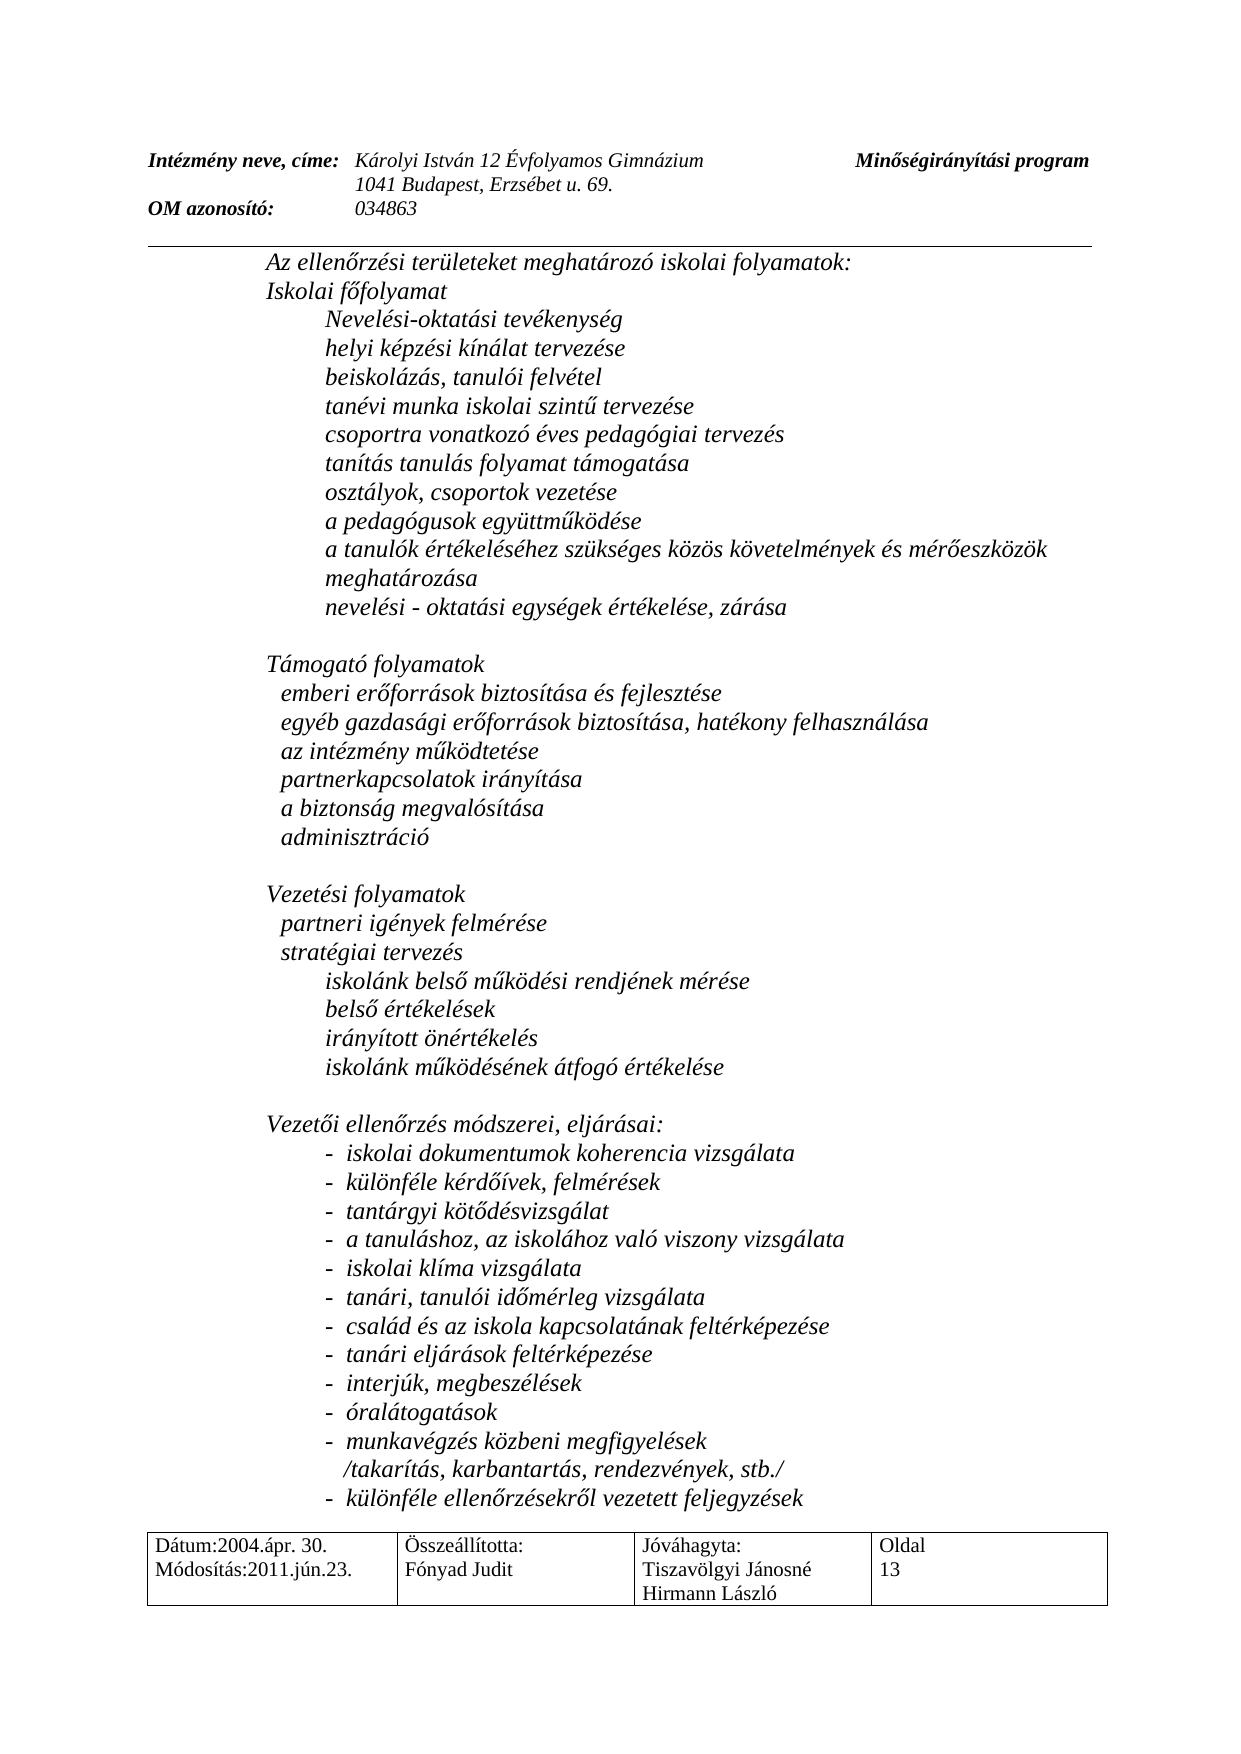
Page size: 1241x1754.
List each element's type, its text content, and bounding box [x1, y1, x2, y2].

text Vezetési folyamatok partneri igények felmérése stratégiai tervezés [221, 879, 1137, 966]
text - tantárgyi kötődésvizsgálat - a tanuláshoz, az iskolához való viszony vizsgálata - iskolai klíma vizsgálata - tanári, tanulói időmérleg vizsgálata - család és az iskola kapcsolatának feltérképezése - tanári eljárások feltérképezése - interjúk, megbeszélések - óralátogatások - munkavégzés közbeni megfigyelések /takarítás, karbantartás, rendezvények, stb./ - különféle ellenőrzésekről vezetett feljegyzések [325, 1196, 1092, 1512]
text Vezetői ellenőrzés módszerei, eljárásai: - iskolai dokumentumok koherencia vizsgálata - különféle kérdőívek, felmérések [266, 1109, 1137, 1196]
text Az ellenőrzési területeket meghatározó iskolai folyamatok: Iskolai főfolyamat [266, 247, 1092, 304]
text iskolánk belső működési rendjének mérése belső értékelések irányított önértékelés iskolánk működésének átfogó értékelése [266, 966, 1137, 1081]
text Támogató folyamatok emberi erőforrások biztosítása és fejlesztése egyéb gazdasági erőforrások biztosítása, hatékony felhasználása az intézmény működtetése partnerkapcsolatok irányítása a biztonság megvalósítása adminisztráció [221, 649, 1137, 879]
text Nevelési-oktatási tevékenység helyi képzési kínálat tervezése beiskolázás, tanulói felvétel tanévi munka iskolai szintű tervezése csoportra vonatkozó éves pedagógiai tervezés tanítás tanulás folyamat támogatása osztályok, csoportok vezetése a pedagógusok együttműködése a tanulók értékeléséhez szükséges közös követelmények és mérőeszközök meghatározása nevelési - oktatási egységek értékelése, zárása [325, 304, 1137, 649]
